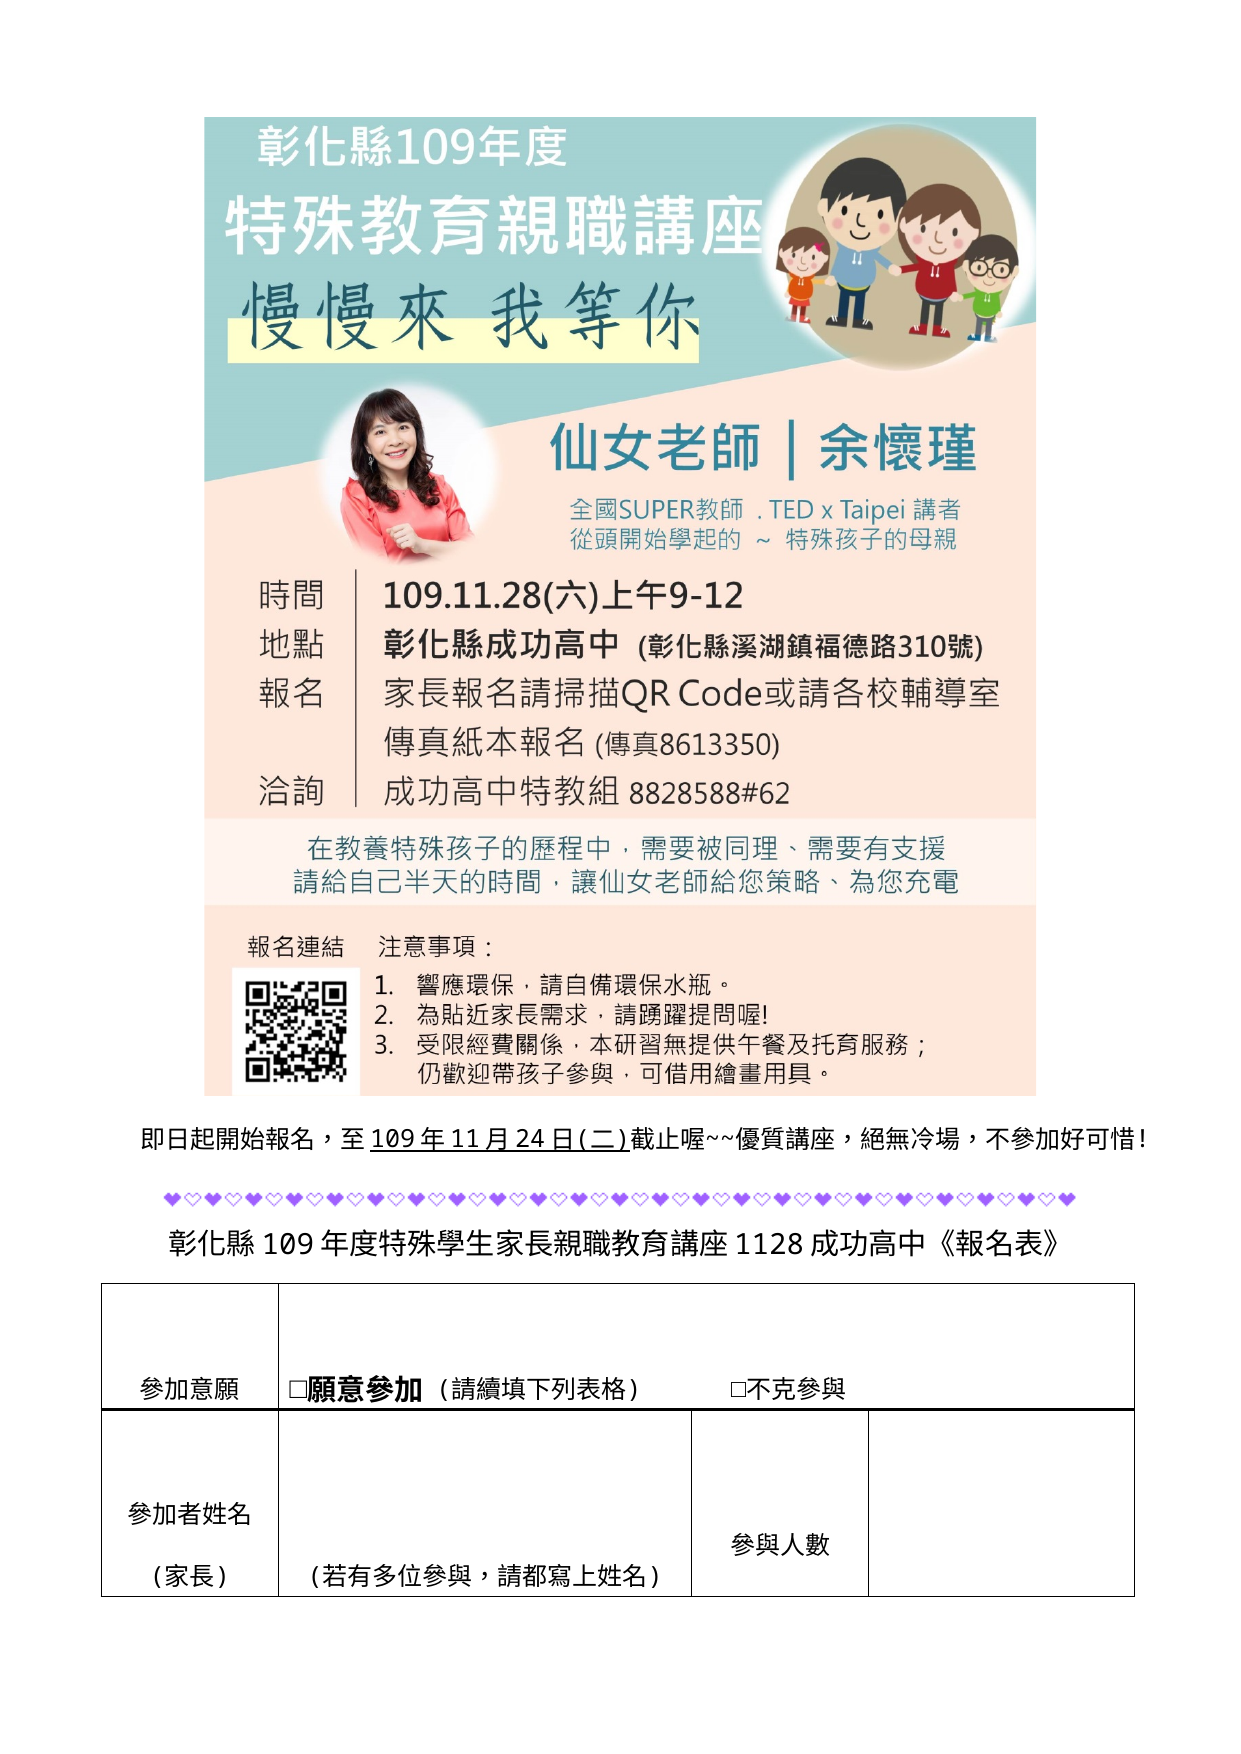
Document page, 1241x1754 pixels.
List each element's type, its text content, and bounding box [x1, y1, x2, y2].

table_cell [869, 1411, 1134, 1596]
table_cell (若有多位參與，請都寫上姓名) [279, 1411, 691, 1596]
text 彰化縣109年度特殊學生家長親職教育講座1128成功高中《報名表》 [75, 1221, 1165, 1263]
table_cell 參與人數 [692, 1411, 868, 1596]
table_header □願意參加 (請續填下列表格) □不克參與 [279, 1284, 1134, 1408]
table_header 參加意願 [102, 1284, 278, 1408]
table_cell 參加者姓名 (家長) [102, 1411, 278, 1596]
text 即日起開始報名，至109年11月24日(二)截止喔~~優質講座，絕無冷場，不參加好可惜! [125, 1096, 1165, 1158]
